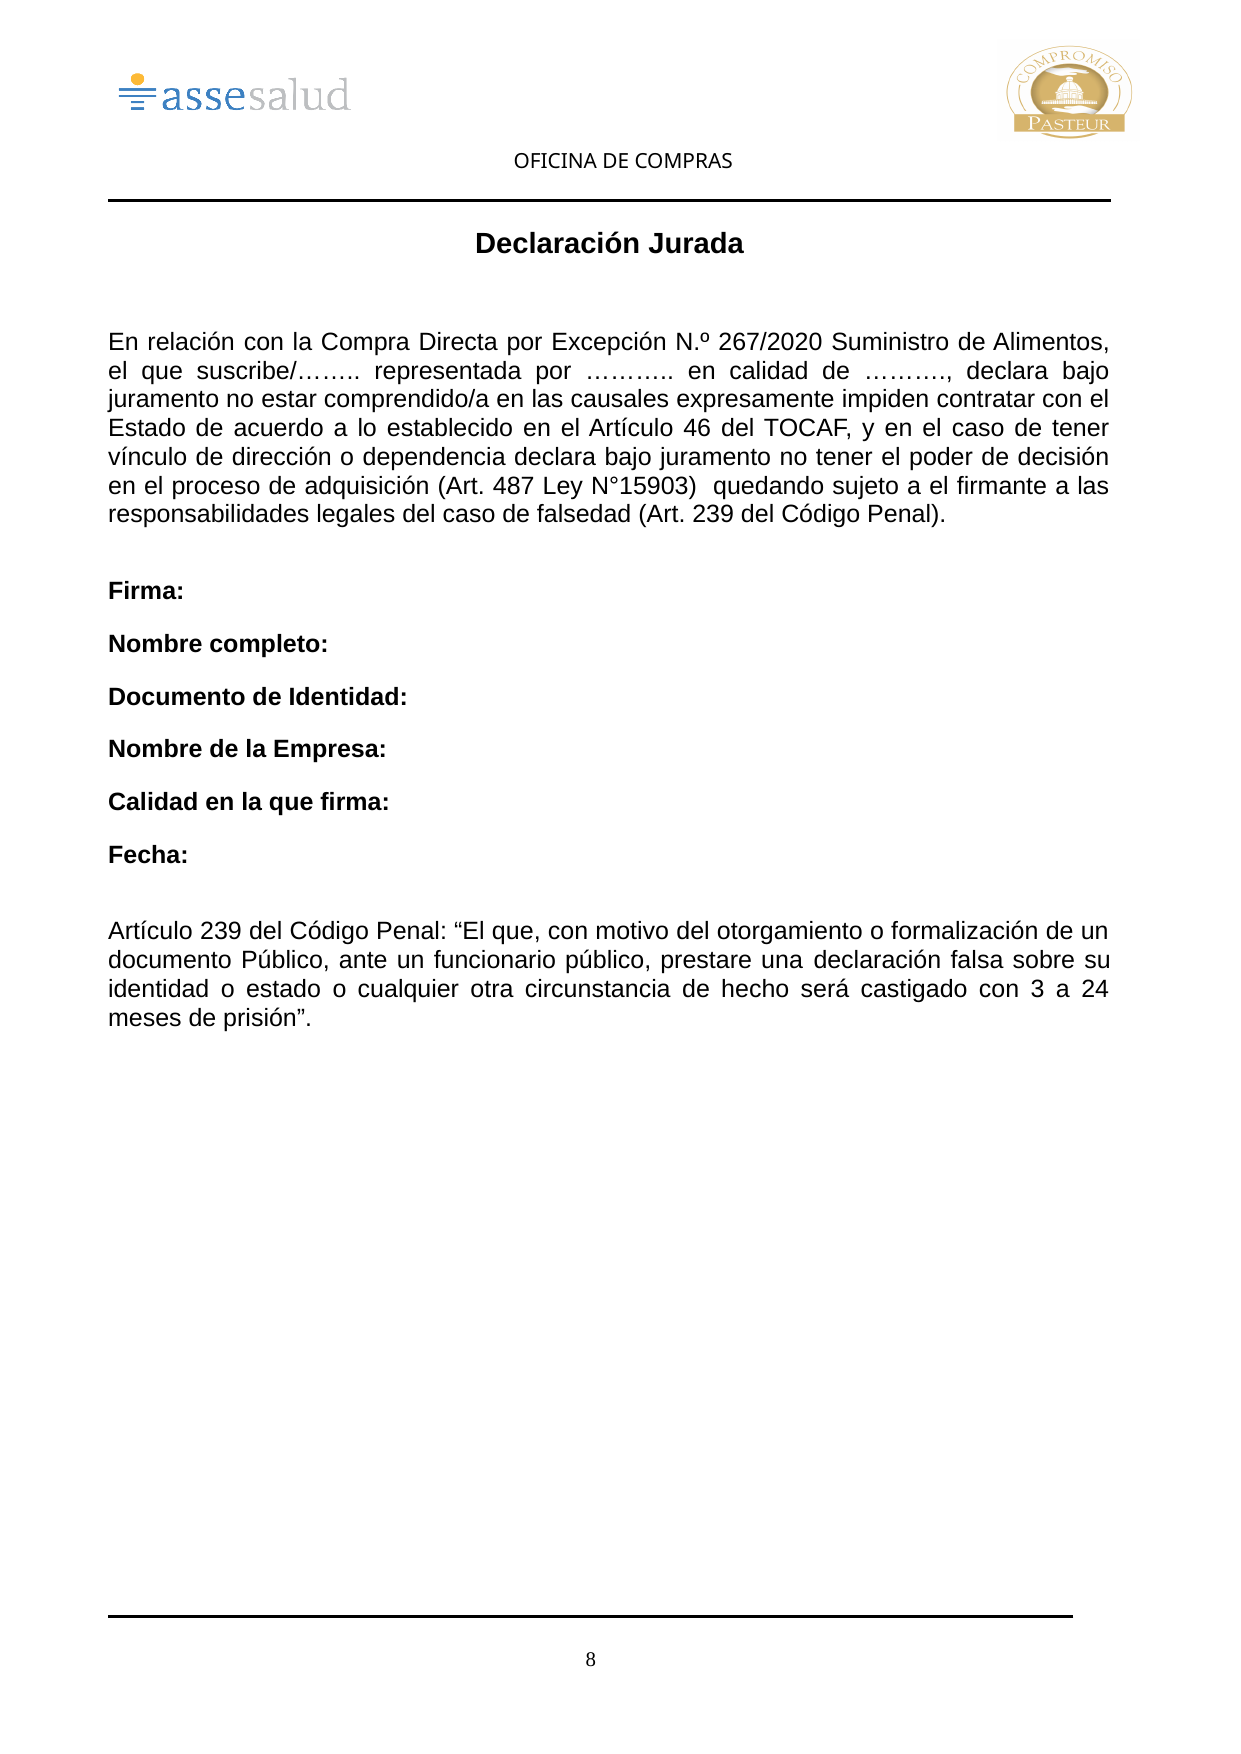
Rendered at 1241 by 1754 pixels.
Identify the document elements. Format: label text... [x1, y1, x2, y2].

text Documento de Identidad: [108, 681, 1111, 710]
text Nombre de la Empresa: [108, 734, 1111, 763]
text Declaración Jurada [108, 226, 1111, 260]
text Nombre completo: [108, 629, 1111, 657]
text En relación con la Compra Directa por Excepción N.º 267/2020 Suministro de Alimentos, el que suscribe/…….. representada por ……….. en calidad de ………., declara bajo juramento no estar comprendido/a en las causales expresamente impiden contratar con el Estado de acuerdo a lo establecido en el Artículo 46 del TOCAF, y en el caso de tener vínculo de dirección o dependencia declara bajo juramento no tener el poder de decisión en el proceso de adquisición (Art. 487 Ley N°15903) quedando sujeto a el firmante a las responsabilidades legales del caso de falsedad (Art. 239 del Código Penal). [108, 327, 1111, 528]
text Firma: [108, 576, 1111, 605]
text Calidad en la que firma: [108, 787, 1111, 816]
text Artículo 239 del Código Penal: “El que, con motivo del otorgamiento o formalización de un documento Público, ante un funcionario público, prestare una declaración falsa sobre su identidad o estado o cualquier otra circunstancia de hecho será castigado con 3 a 24 meses de prisión”. [108, 916, 1111, 1031]
text Fecha: [108, 839, 1111, 868]
